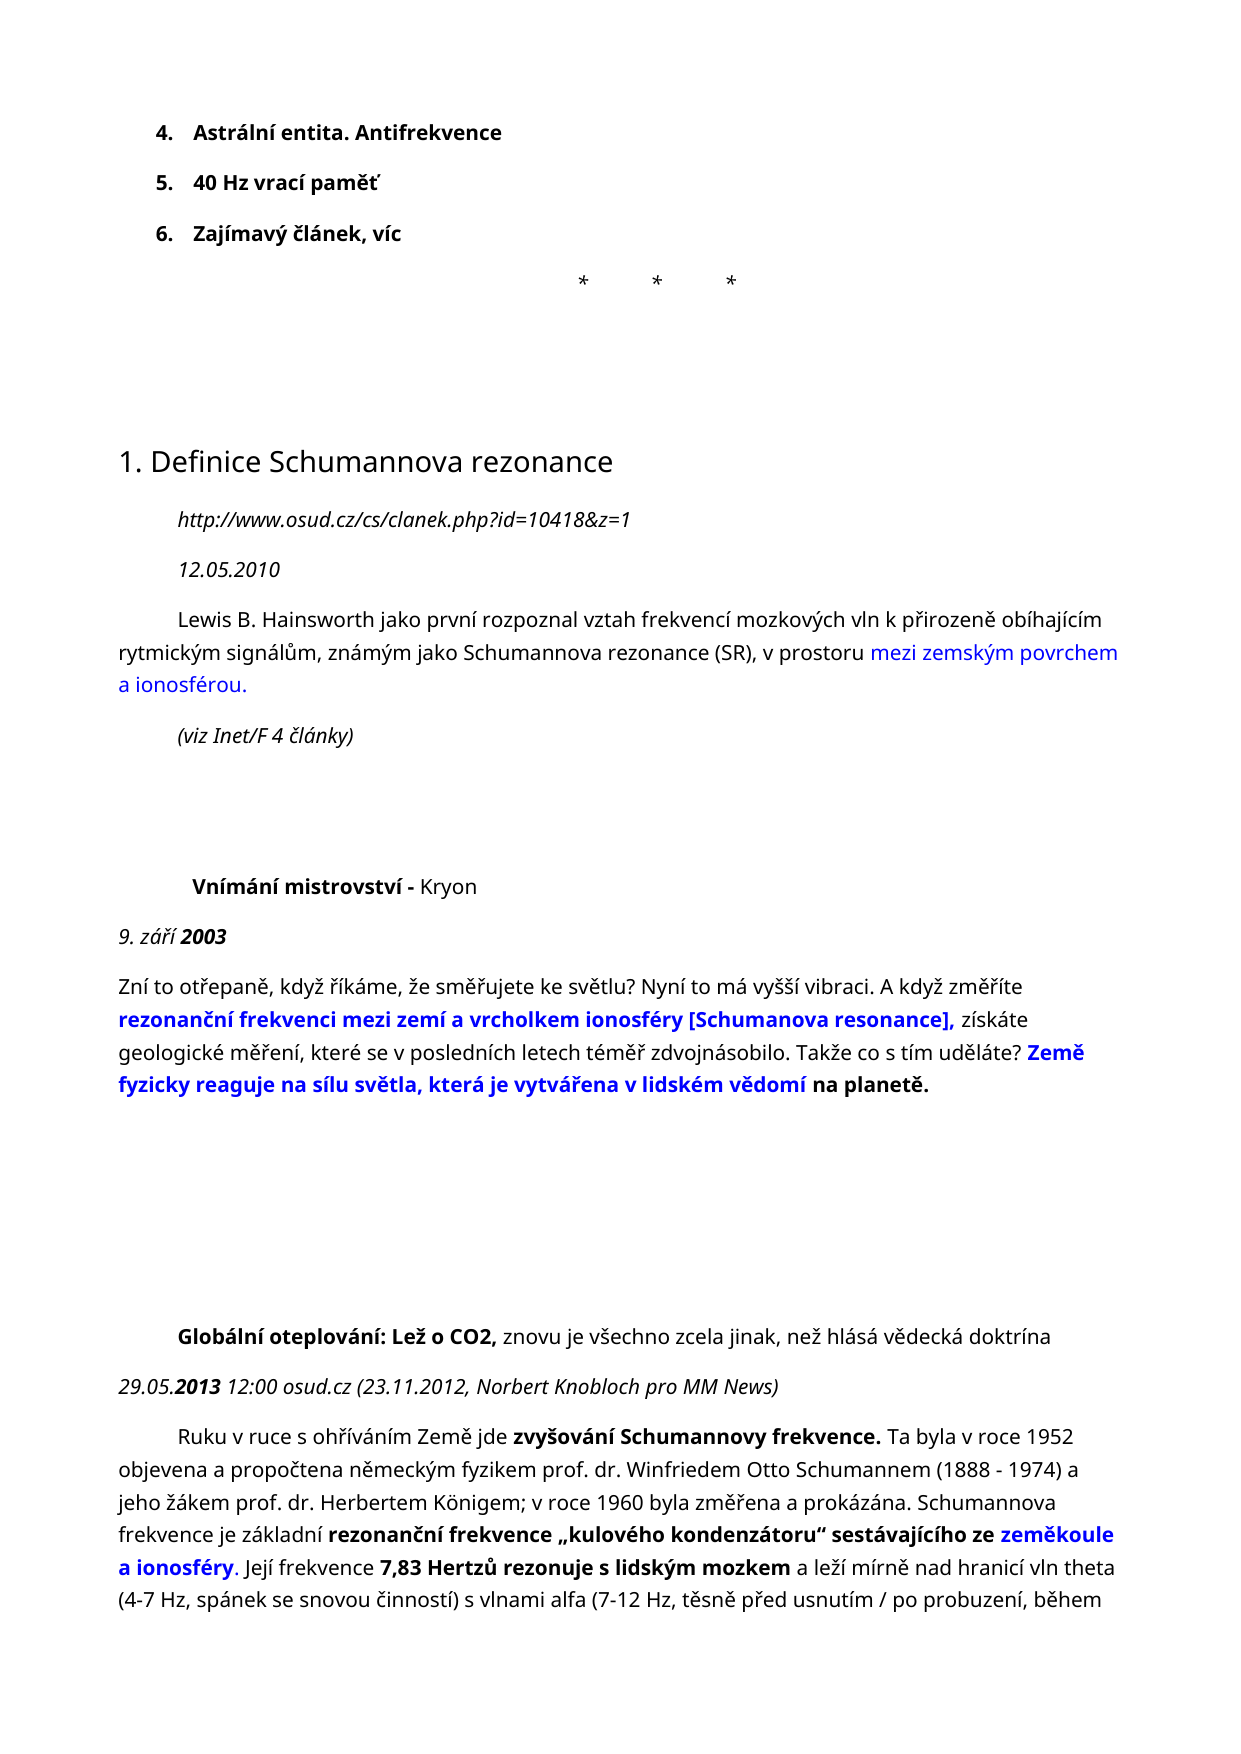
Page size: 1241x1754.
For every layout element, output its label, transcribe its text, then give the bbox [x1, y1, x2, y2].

list Zajímavý článek, víc [156, 219, 1122, 247]
text 12.05.2010 [118, 555, 1122, 583]
text Zní to otřepaně, když říkáme, že směřujete ke světlu? Nyní to má vyšší vibraci. A když změříte rezonanční frekvenci mezi zemí a vrcholkem ionosféry [Schumanova resonance], získáte geologické měření, které se v posledních letech téměř zdvojnásobilo. Takže co s tím uděláte? Země fyzicky reaguje na sílu světla, která je vytvářena v lidském vědomí na planetě. [118, 972, 1122, 1099]
list 40 Hz vrací paměť [156, 168, 1122, 197]
text Vnímání mistrovství - Kryon [118, 872, 1122, 900]
text * * * [118, 269, 1122, 297]
text Globální oteplování: Lež o CO2, znovu je všechno zcela jinak, než hlásá vědecká doktrína [118, 1322, 1122, 1350]
list Astrální entita. Antifrekvence [156, 118, 1122, 147]
text 1. Definice Schumannova rezonance [118, 441, 1122, 481]
text (viz Inet/F 4 články) [118, 721, 1122, 749]
text 29.05.2013 12:00 osud.cz (23.11.2012, Norbert Knobloch pro MM News) [118, 1372, 1122, 1401]
text 9. září 2003 [118, 922, 1122, 951]
text Lewis B. Hainsworth jako první rozpoznal vztah frekvencí mozkových vln k přirozeně obíhajícím rytmickým signálům, známým jako Schumannova rezonance (SR), v prostoru mezi zemským povrchem a ionosférou. [118, 605, 1122, 699]
text Ruku v ruce s ohříváním Země jde zvyšování Schumannovy frekvence. Ta byla v roce 1952 objevena a propočtena německým fyzikem prof. dr. Winfriedem Otto Schumannem (1888 - 1974) a jeho žákem prof. dr. Herbertem Königem; v roce 1960 byla změřena a prokázána. Schumannova frekvence je základní rezonanční frekvence „kulového kondenzátoru“ sestávajícího ze zeměkoule a ionosféry. Její frekvence 7,83 Hertzů rezonuje s lidským mozkem a leží mírně nad hranicí vln theta (4-7 Hz, spánek se snovou činností) s vlnami alfa (7-12 Hz, těsně před usnutím / po probuzení, během [118, 1422, 1122, 1614]
text http://www.osud.cz/cs/clanek.php?id=10418&z=1 [118, 505, 1122, 533]
